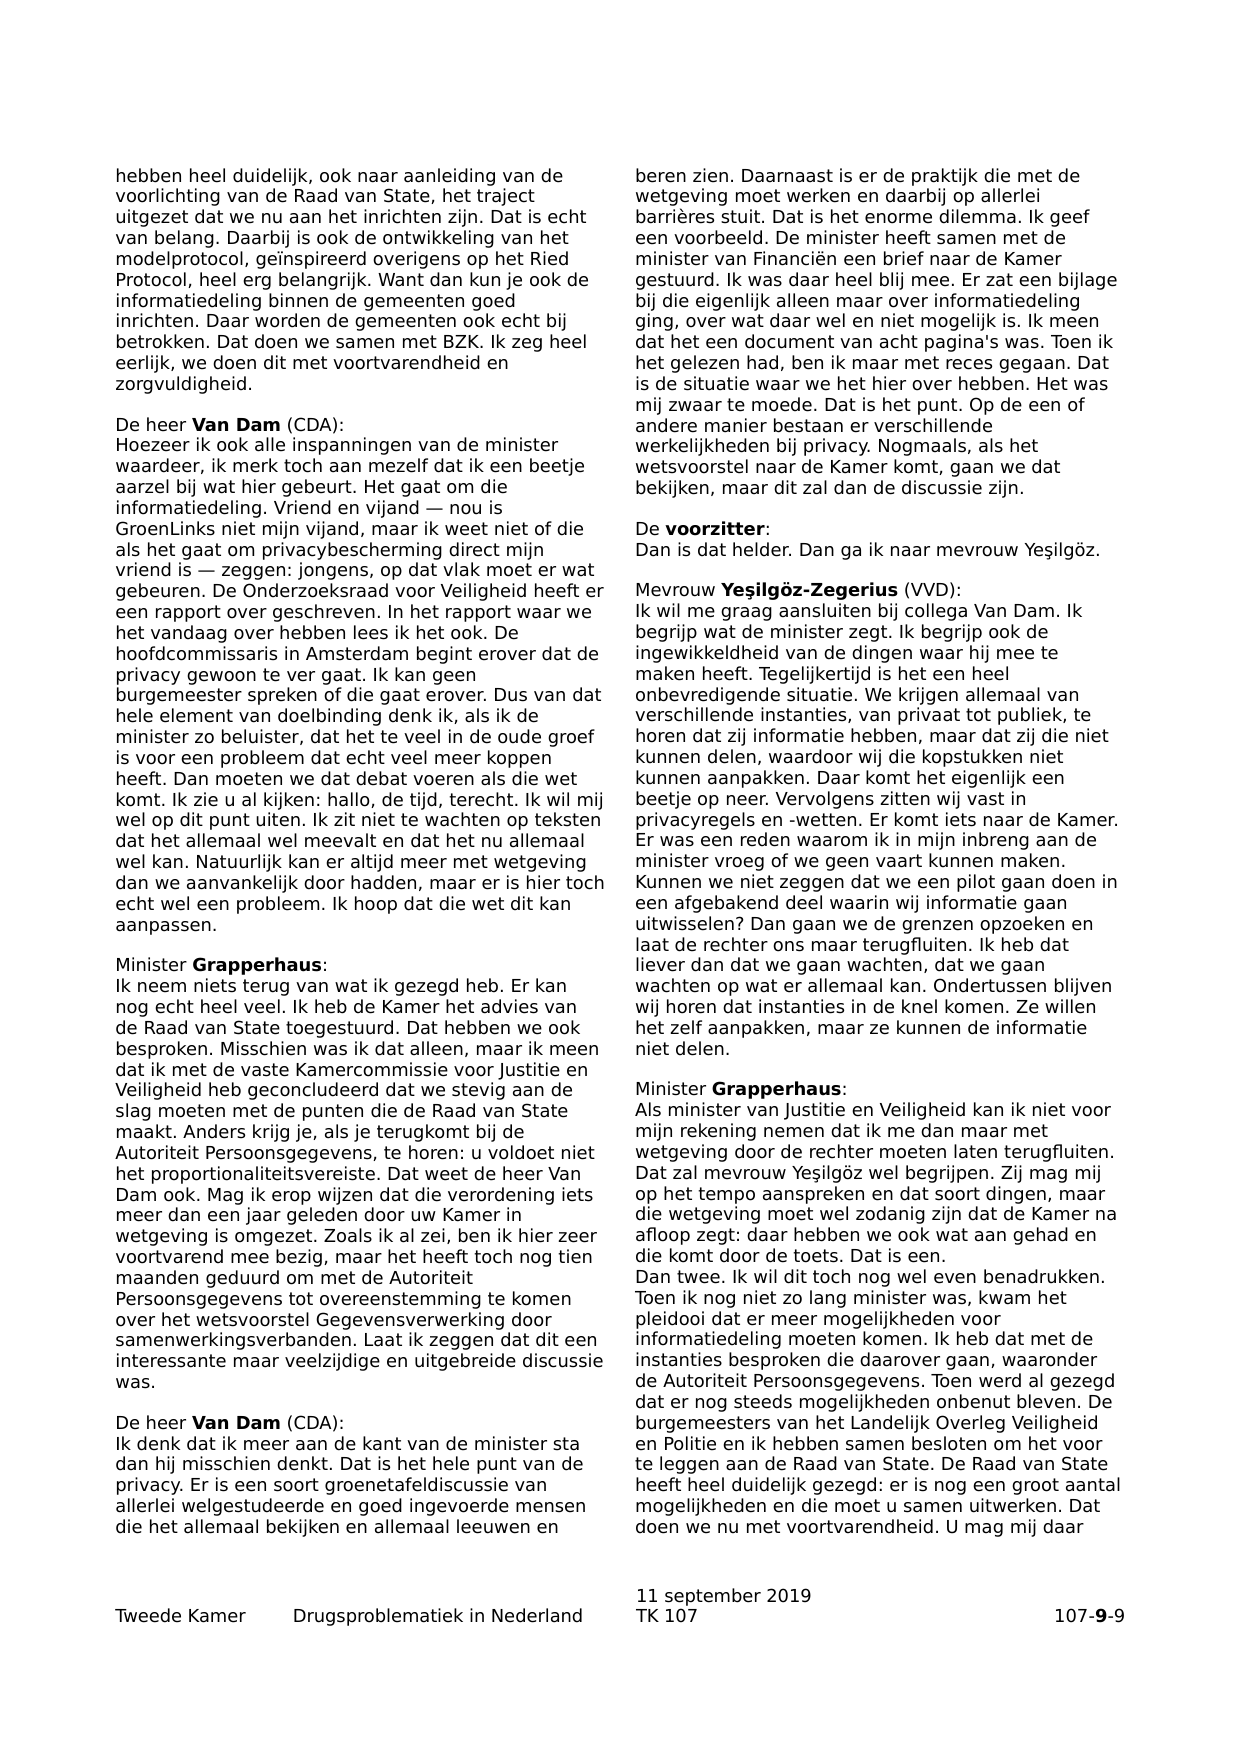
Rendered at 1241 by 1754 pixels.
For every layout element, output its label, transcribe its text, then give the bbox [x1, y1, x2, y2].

text Minister Grapperhaus: [635, 1079, 1125, 1100]
text Minister Grapperhaus: [115, 955, 605, 976]
text Ik denk dat ik meer aan de kant van de minister sta dan hij misschien denkt. Dat is het hele punt van de privacy. Er is een soort groenetafeldiscussie van allerlei welgestudeerde en goed ingevoerde mensen die het allemaal bekijken en allemaal leeuwen en [115, 1433, 605, 1537]
text Dan is dat helder. Dan ga ik naar mevrouw Yeşilgöz. [635, 539, 1125, 560]
text De heer Van Dam (CDA): [115, 1413, 605, 1433]
text De heer Van Dam (CDA): [115, 414, 605, 435]
text Ik neem niets terug van wat ik gezegd heb. Er kan nog echt heel veel. Ik heb de Kamer het advies van de Raad van State toegestuurd. Dat hebben we ook besproken. Misschien was ik dat alleen, maar ik meen dat ik met de vaste Kamercommissie voor Justitie en Veiligheid heb geconcludeerd dat we stevig aan de slag moeten met de punten die de Raad van State maakt. Anders krijg je, als je terugkomt bij de Autoriteit Persoonsgegevens, te horen: u voldoet niet het proportionaliteitsvereiste. Dat weet de heer Van Dam ook. Mag ik erop wijzen dat die verordening iets meer dan een jaar geleden door uw Kamer in wetgeving is omgezet. Zoals ik al zei, ben ik hier zeer voortvarend mee bezig, maar het heeft toch nog tien maanden geduurd om met de Autoriteit Persoonsgegevens tot overeenstemming te komen over het wetsvoorstel Gegevensverwerking door samenwerkingsverbanden. Laat ik zeggen dat dit een interessante maar veelzijdige en uitgebreide discussie was. [115, 976, 605, 1393]
text beren zien. Daarnaast is er de praktijk die met de wetgeving moet werken en daarbij op allerlei barrières stuit. Dat is het enorme dilemma. Ik geef een voorbeeld. De minister heeft samen met de minister van Financiën een brief naar de Kamer gestuurd. Ik was daar heel blij mee. Er zat een bijlage bij die eigenlijk alleen maar over informatiedeling ging, over wat daar wel en niet mogelijk is. Ik meen dat het een document van acht pagina's was. Toen ik het gelezen had, ben ik maar met reces gegaan. Dat is de situatie waar we het hier over hebben. Het was mij zwaar te moede. Dat is het punt. Op de een of andere manier bestaan er verschillende werkelijkheden bij privacy. Nogmaals, als het wetsvoorstel naar de Kamer komt, gaan we dat bekijken, maar dit zal dan de discussie zijn. [635, 165, 1125, 499]
text hebben heel duidelijk, ook naar aanleiding van de voorlichting van de Raad van State, het traject uitgezet dat we nu aan het inrichten zijn. Dat is echt van belang. Daarbij is ook de ontwikkeling van het modelprotocol, geïnspireerd overigens op het Ried Protocol, heel erg belangrijk. Want dan kun je ook de informatiedeling binnen de gemeenten goed inrichten. Daar worden de gemeenten ook echt bij betrokken. Dat doen we samen met BZK. Ik zeg heel eerlijk, we doen dit met voortvarendheid en zorgvuldigheid. [115, 165, 605, 394]
text Mevrouw Yeşilgöz-Zegerius (VVD): [635, 580, 1125, 601]
text Hoezeer ik ook alle inspanningen van de minister waardeer, ik merk toch aan mezelf dat ik een beetje aarzel bij wat hier gebeurt. Het gaat om die informatiedeling. Vriend en vijand — nou is GroenLinks niet mijn vijand, maar ik weet niet of die als het gaat om privacybescherming direct mijn vriend is — zeggen: jongens, op dat vlak moet er wat gebeuren. De Onderzoeksraad voor Veiligheid heeft er een rapport over geschreven. In het rapport waar we het vandaag over hebben lees ik het ook. De hoofdcommissaris in Amsterdam begint erover dat de privacy gewoon te ver gaat. Ik kan geen burgemeester spreken of die gaat erover. Dus van dat hele element van doelbinding denk ik, als ik de minister zo beluister, dat het te veel in de oude groef is voor een probleem dat echt veel meer koppen heeft. Dan moeten we dat debat voeren als die wet komt. Ik zie u al kijken: hallo, de tijd, terecht. Ik wil mij wel op dit punt uiten. Ik zit niet te wachten op teksten dat het allemaal wel meevalt en dat het nu allemaal wel kan. Natuurlijk kan er altijd meer met wetgeving dan we aanvankelijk door hadden, maar er is hier toch echt wel een probleem. Ik hoop dat die wet dit kan aanpassen. [115, 435, 605, 935]
text De voorzitter: [635, 519, 1125, 539]
text Als minister van Justitie en Veiligheid kan ik niet voor mijn rekening nemen dat ik me dan maar met wetgeving door de rechter moeten laten terugfluiten. Dat zal mevrouw Yeşilgöz wel begrijpen. Zij mag mij op het tempo aanspreken en dat soort dingen, maar die wetgeving moet wel zodanig zijn dat de Kamer na afloop zegt: daar hebben we ook wat aan gehad en die komt door de toets. Dat is een. [635, 1100, 1125, 1267]
text Ik wil me graag aansluiten bij collega Van Dam. Ik begrijp wat de minister zegt. Ik begrijp ook de ingewikkeldheid van de dingen waar hij mee te maken heeft. Tegelijkertijd is het een heel onbevredigende situatie. We krijgen allemaal van verschillende instanties, van privaat tot publiek, te horen dat zij informatie hebben, maar dat zij die niet kunnen delen, waardoor wij die kopstukken niet kunnen aanpakken. Daar komt het eigenlijk een beetje op neer. Vervolgens zitten wij vast in privacyregels en -wetten. Er komt iets naar de Kamer. Er was een reden waarom ik in mijn inbreng aan de minister vroeg of we geen vaart kunnen maken. Kunnen we niet zeggen dat we een pilot gaan doen in een afgebakend deel waarin wij informatie gaan uitwisselen? Dan gaan we de grenzen opzoeken en laat de rechter ons maar terugfluiten. Ik heb dat liever dan dat we gaan wachten, dat we gaan wachten op wat er allemaal kan. Ondertussen blijven wij horen dat instanties in de knel komen. Ze willen het zelf aanpakken, maar ze kunnen de informatie niet delen. [635, 601, 1125, 1059]
text Dan twee. Ik wil dit toch nog wel even benadrukken. Toen ik nog niet zo lang minister was, kwam het pleidooi dat er meer mogelijkheden voor informatiedeling moeten komen. Ik heb dat met de instanties besproken die daarover gaan, waaronder de Autoriteit Persoonsgegevens. Toen werd al gezegd dat er nog steeds mogelijkheden onbenut bleven. De burgemeesters van het Landelijk Overleg Veiligheid en Politie en ik hebben samen besloten om het voor te leggen aan de Raad van State. De Raad van State heeft heel duidelijk gezegd: er is nog een groot aantal mogelijkheden en die moet u samen uitwerken. Dat doen we nu met voortvarendheid. U mag mij daar [635, 1267, 1125, 1537]
